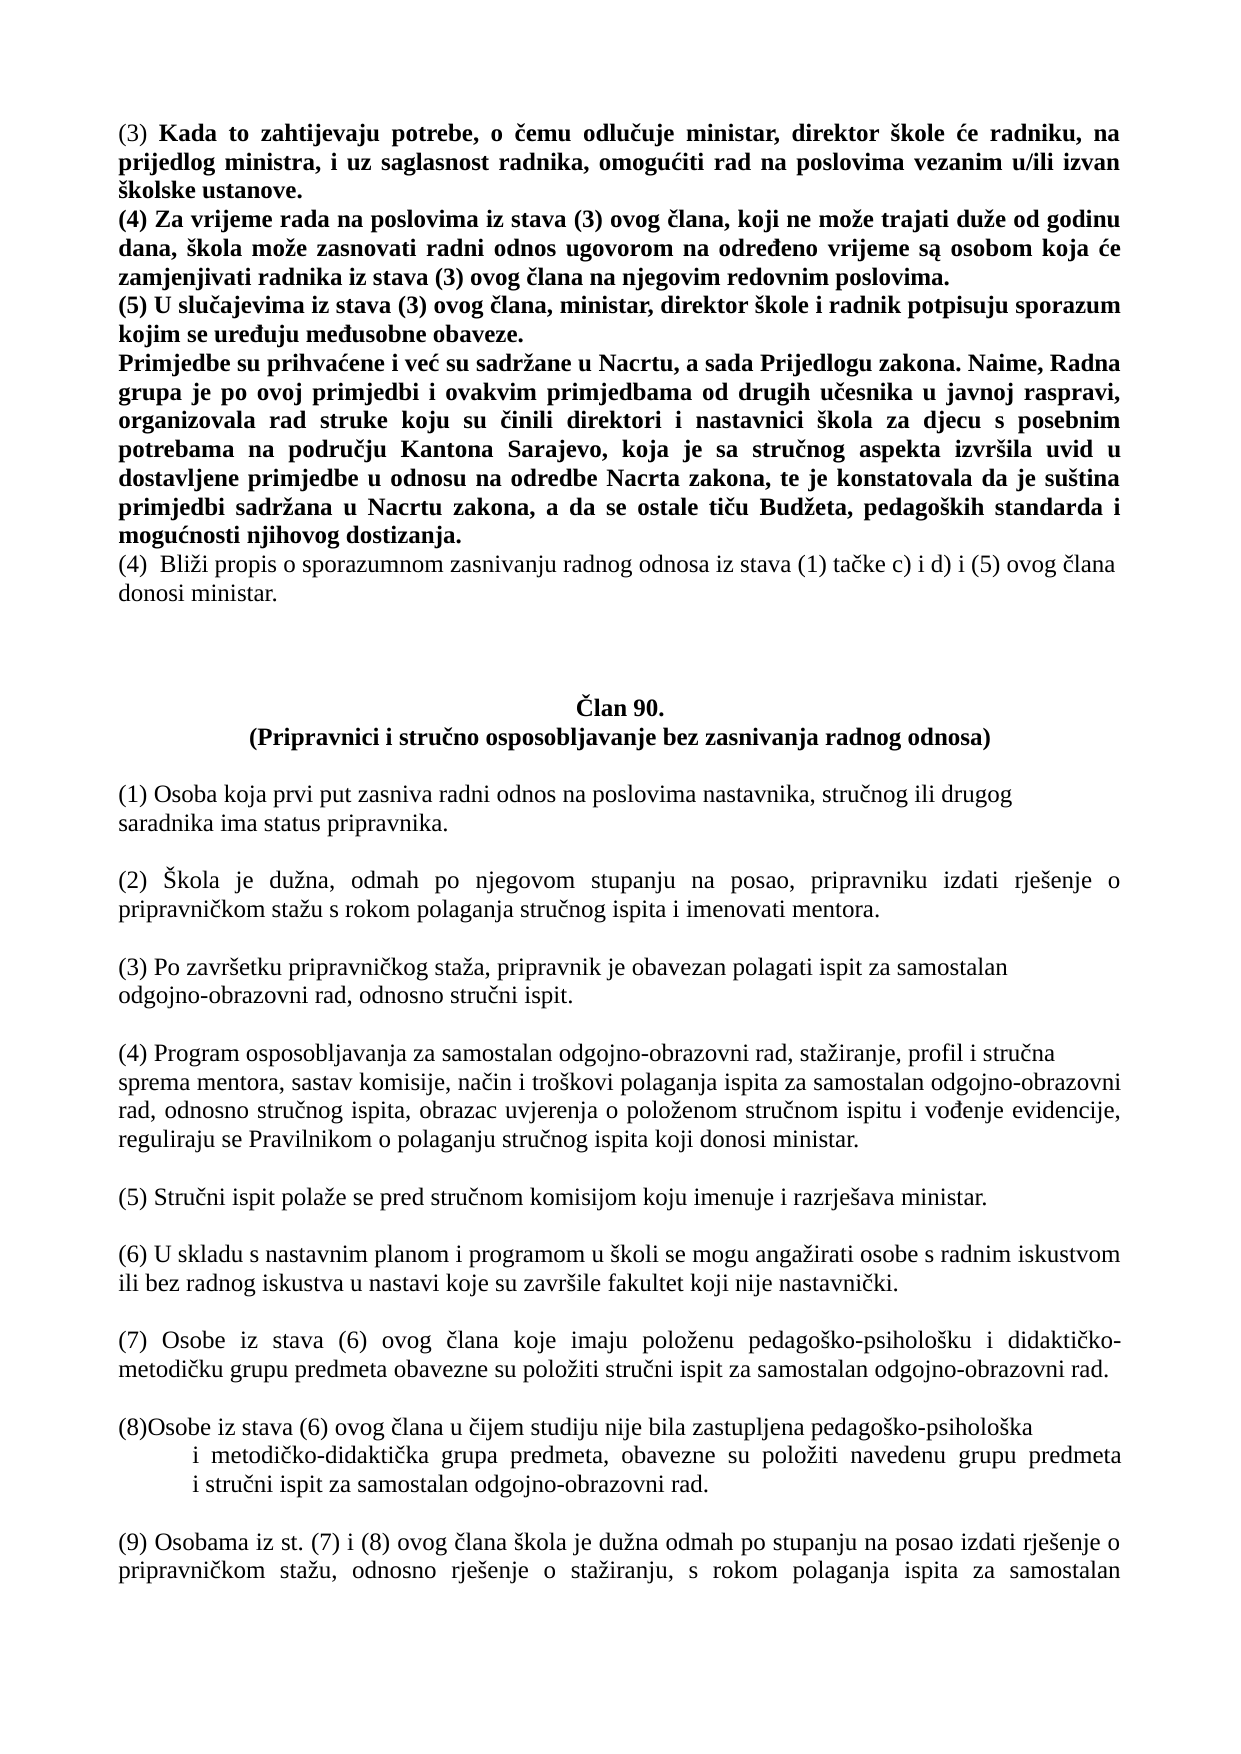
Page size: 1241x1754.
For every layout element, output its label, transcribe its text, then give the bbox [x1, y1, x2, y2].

text Primjedbe su prihvaćene i već su sadržane u Nacrtu, a sada Prijedlogu zakona. Naime, Radna grupa je po ovoj primjedbi i ovakvim primjedbama od drugih učesnika u javnoj raspravi, organizovala rad struke koju su činili direktori i nastavnici škola za djecu s posebnim potrebama na području Kantona Sarajevo, koja je sa stručnog aspekta izvršila uvid u dostavljene primjedbe u odnosu na odredbe Nacrta zakona, te je konstatovala da je suština primjedbi sadržana u Nacrtu zakona, a da se ostale tiču Budžeta, pedagoških standarda i mogućnosti njihovog dostizanja. [118, 348, 1122, 549]
text saradnika ima status pripravnika. [118, 808, 1122, 837]
list Po završetku pripravničkog staža, pripravnik je obavezan polagati ispit za samostalan [118, 952, 1122, 981]
list Program osposobljavanja za samostalan odgojno-obrazovni rad, stažiranje, profil i stručna [118, 1038, 1122, 1067]
list (4) Bliži propis o sporazumnom zasnivanju radnog odnosa iz stava (1) tačke c) i d) i (5) ovog člana [118, 549, 1122, 578]
list Osoba koja prvi put zasniva radni odnos na poslovima nastavnika, stručnog ili drugog [118, 779, 1122, 808]
list Osobe iz stava (6) ovog člana koje imaju položenu pedagoško-psihološku i didaktičko-metodičku grupu predmeta obavezne su položiti stručni ispit za samostalan odgojno-obrazovni rad. [118, 1326, 1122, 1383]
text Član 90. [118, 693, 1122, 722]
text (4) Za vrijeme rada na poslovima iz stava (3) ovog člana, koji ne može trajati duže od godinu dana, škola može zasnovati radni odnos ugovorom na određeno vrijeme są osobom koja će zamjenjivati radnika iz stava (3) ovog člana na njegovim redovnim poslovima. [118, 204, 1122, 291]
text odgojno-obrazovni rad, odnosno stručni ispit. [118, 981, 1122, 1009]
list Osobe iz stava (6) ovog člana u čijem studiju nije bila zastupljena pedagoško-psihološka [118, 1412, 1122, 1441]
text (3) Kada to zahtijevaju potrebe, o čemu odlučuje ministar, direktor škole će radniku, na prijedlog ministra, i uz saglasnost radnika, omogućiti rad na poslovima vezanim u/ili izvan školske ustanove. [118, 118, 1122, 204]
text donosi ministar. [118, 578, 1122, 607]
list U skladu s nastavnim planom i programom u školi se mogu angažirati osobe s radnim iskustvom ili bez radnog iskustva u nastavi koje su završile fakultet koji nije nastavnički. [118, 1239, 1122, 1297]
list Stručni ispit polaže se pred stručnom komisijom koju imenuje i razrješava ministar. [118, 1182, 1122, 1211]
text (Pripravnici i stručno osposobljavanje bez zasnivanja radnog odnosa) [118, 722, 1122, 751]
list Škola je dužna, odmah po njegovom stupanju na posao, pripravniku izdati rješenje o pripravničkom stažu s rokom polaganja stručnog ispita i imenovati mentora. [118, 866, 1122, 923]
text sprema mentora, sastav komisije, način i troškovi polaganja ispita za samostalan odgojno-obrazovni rad, odnosno stručnog ispita, obrazac uvjerenja o položenom stručnom ispitu i vođenje evidencije, reguliraju se Pravilnikom o polaganju stručnog ispita koji donosi ministar. [118, 1067, 1122, 1153]
list Osobama iz st. (7) i (8) ovog člana škola je dužna odmah po stupanju na posao izdati rješenje o pripravničkom stažu, odnosno rješenje o stažiranju, s rokom polaganja ispita za samostalan [118, 1527, 1122, 1584]
text i metodičko-didaktička grupa predmeta, obavezne su položiti navedenu grupu predmeta i stručni ispit za samostalan odgojno-obrazovni rad. [192, 1441, 1122, 1498]
text (5) U slučajevima iz stava (3) ovog člana, ministar, direktor škole i radnik potpisuju sporazum kojim se uređuju međusobne obaveze. [118, 291, 1122, 348]
